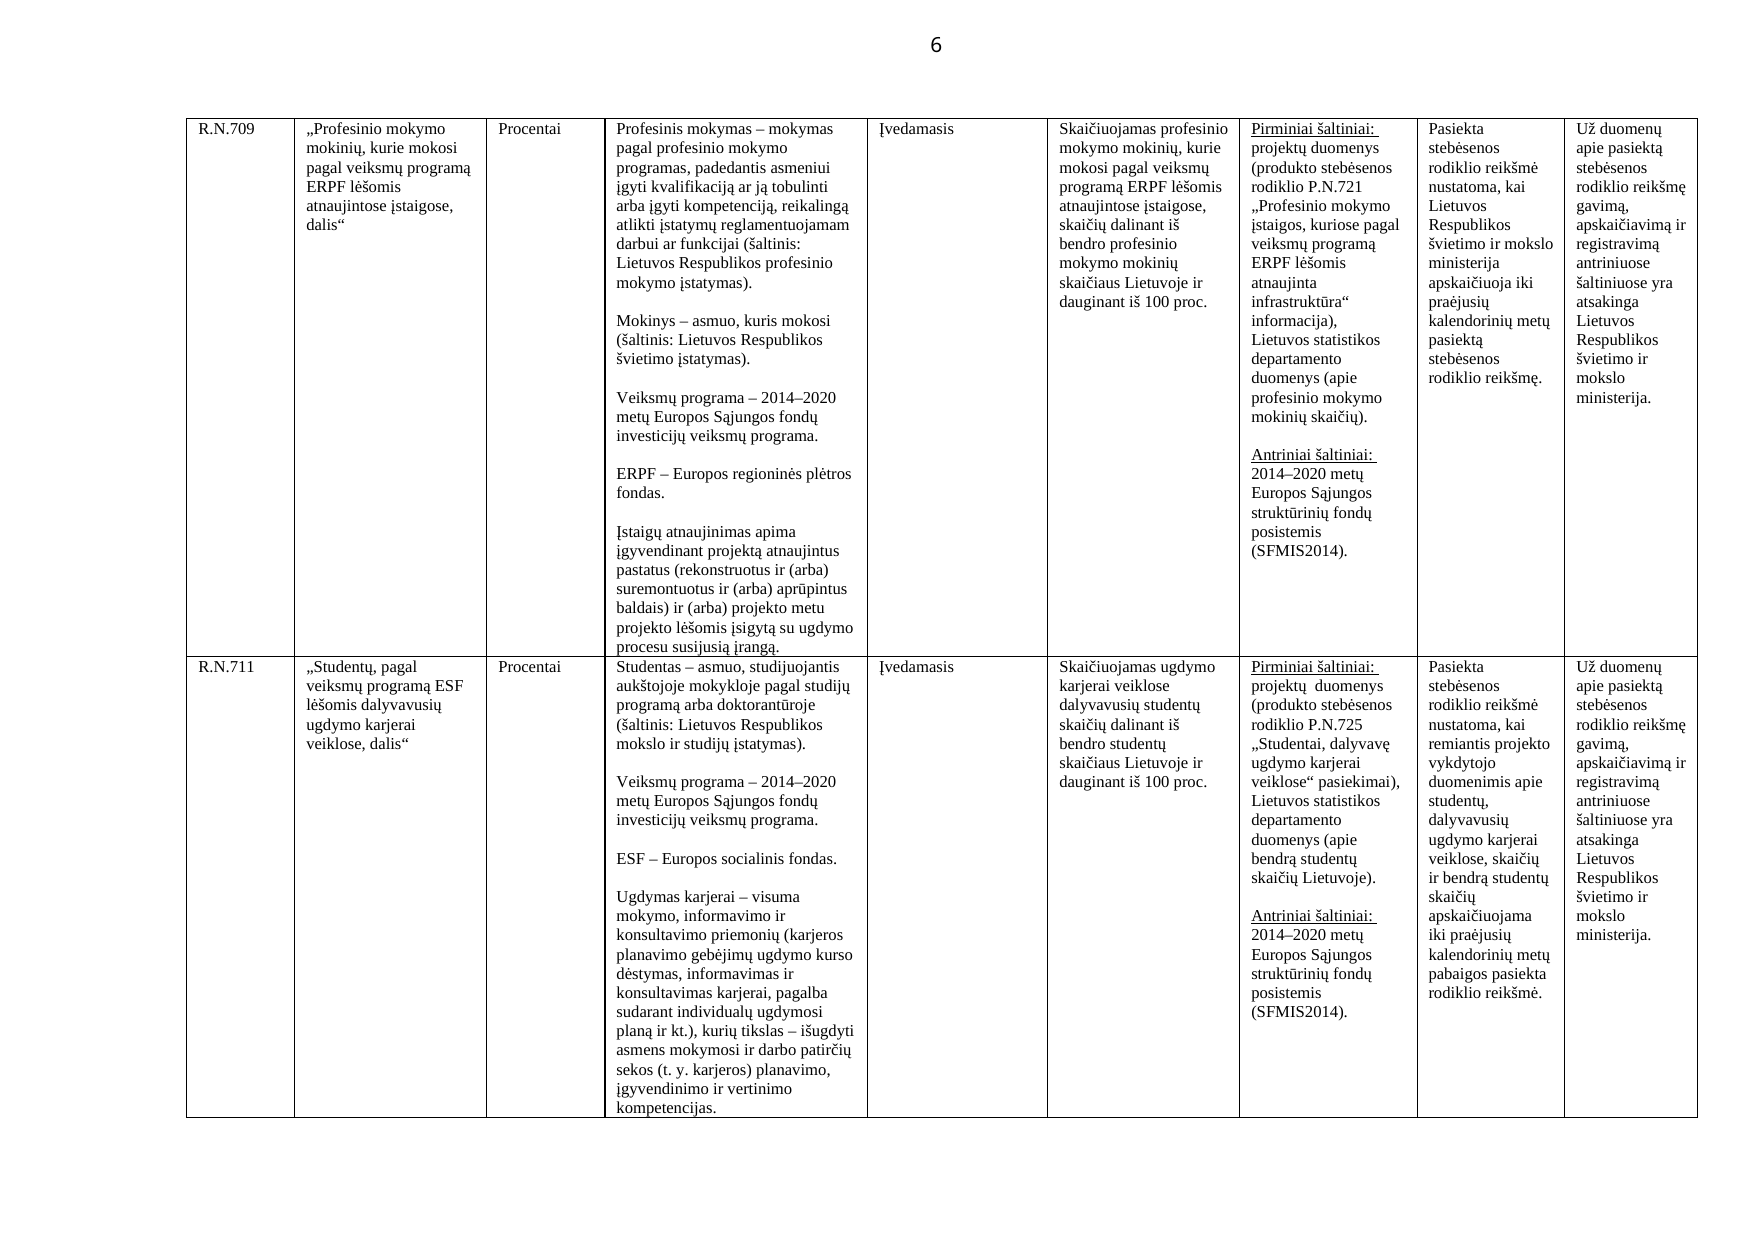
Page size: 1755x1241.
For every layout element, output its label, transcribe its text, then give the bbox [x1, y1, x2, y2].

table_cell Už duomenų apie pasiektą stebėsenos rodiklio reikšmę gavimą, apskaičiavimą ir registravimą antriniuose šaltiniuose yra atsakinga Lietuvos Respublikos švietimo ir mokslo ministerija. [1565, 657, 1697, 1117]
table_cell Įvedamasis [868, 657, 1047, 1117]
table_cell Profesinis mokymas – mokymas pagal profesinio mokymo programas, padedantis asmeniui įgyti kvalifikaciją ar ją tobulinti arba įgyti kompetenciją, reikalingą atlikti įstatymų reglamentuojamam darbui ar funkcijai (šaltinis: Lietuvos Respublikos profesinio mokymo įstatymas). Mokinys – asmuo, kuris mokosi (šaltinis: Lietuvos Respublikos švietimo įstatymas). Veiksmų programa – 2014–2020 metų Europos Sąjungos fondų investicijų veiksmų programa. ERPF – Europos regioninės plėtros fondas. Įstaigų atnaujinimas apima įgyvendinant projektą atnaujintus pastatus (rekonstruotus ir (arba) suremontuotus ir (arba) aprūpintus baldais) ir (arba) projekto metu projekto lėšomis įsigytą su ugdymo procesu susijusią įrangą. [606, 119, 867, 656]
table_cell Pasiekta stebėsenos rodiklio reikšmė nustatoma, kai remiantis projekto vykdytojo duomenimis apie studentų, dalyvavusių ugdymo karjerai veiklose, skaičių ir bendrą studentų skaičių apskaičiuojama iki praėjusių kalendorinių metų pabaigos pasiekta rodiklio reikšmė. [1418, 657, 1564, 1117]
table_cell R.N.709 [187, 119, 294, 656]
table_cell Procentai [487, 657, 604, 1117]
table_cell Įvedamasis [868, 119, 1047, 656]
table_cell R.N.711 [187, 657, 294, 1117]
table_cell Pirminiai šaltiniai: projektų duomenys (produkto stebėsenos rodiklio P.N.725 „Studentai, dalyvavę ugdymo karjerai veiklose“ pasiekimai), Lietuvos statistikos departamento duomenys (apie bendrą studentų skaičių Lietuvoje). Antriniai šaltiniai: 2014–2020 metų Europos Sąjungos struktūrinių fondų posistemis (SFMIS2014). [1240, 657, 1417, 1117]
table_cell Studentas – asmuo, studijuojantis aukštojoje mokykloje pagal studijų programą arba doktorantūroje (šaltinis: Lietuvos Respublikos mokslo ir studijų įstatymas). Veiksmų programa – 2014–2020 metų Europos Sąjungos fondų investicijų veiksmų programa. ESF – Europos socialinis fondas. Ugdymas karjerai – visuma mokymo, informavimo ir konsultavimo priemonių (karjeros planavimo gebėjimų ugdymo kurso dėstymas, informavimas ir konsultavimas karjerai, pagalba sudarant individualų ugdymosi planą ir kt.), kurių tikslas – išugdyti asmens mokymosi ir darbo patirčių sekos (t. y. karjeros) planavimo, įgyvendinimo ir vertinimo kompetencijas. [606, 657, 867, 1117]
table_cell Skaičiuojamas ugdymo karjerai veiklose dalyvavusių studentų skaičių dalinant iš bendro studentų skaičiaus Lietuvoje ir dauginant iš 100 proc. [1048, 657, 1239, 1117]
table_cell „Studentų, pagal veiksmų programą ESF lėšomis dalyvavusių ugdymo karjerai veiklose, dalis“ [295, 657, 486, 1117]
table_cell Pasiekta stebėsenos rodiklio reikšmė nustatoma, kai Lietuvos Respublikos švietimo ir mokslo ministerija apskaičiuoja iki praėjusių kalendorinių metų pasiektą stebėsenos rodiklio reikšmę. [1418, 119, 1564, 656]
table_cell „Profesinio mokymo mokinių, kurie mokosi pagal veiksmų programą ERPF lėšomis atnaujintose įstaigose, dalis“ [295, 119, 486, 656]
table_cell Už duomenų apie pasiektą stebėsenos rodiklio reikšmę gavimą, apskaičiavimą ir registravimą antriniuose šaltiniuose yra atsakinga Lietuvos Respublikos švietimo ir mokslo ministerija. [1565, 119, 1697, 656]
table_cell Procentai [487, 119, 604, 656]
table_cell Skaičiuojamas profesinio mokymo mokinių, kurie mokosi pagal veiksmų programą ERPF lėšomis atnaujintose įstaigose, skaičių dalinant iš bendro profesinio mokymo mokinių skaičiaus Lietuvoje ir dauginant iš 100 proc. [1048, 119, 1239, 656]
table_cell Pirminiai šaltiniai: projektų duomenys (produkto stebėsenos rodiklio P.N.721 „Profesinio mokymo įstaigos, kuriose pagal veiksmų programą ERPF lėšomis atnaujinta infrastruktūra“ informacija), Lietuvos statistikos departamento duomenys (apie profesinio mokymo mokinių skaičių). Antriniai šaltiniai: 2014–2020 metų Europos Sąjungos struktūrinių fondų posistemis (SFMIS2014). [1240, 119, 1417, 656]
